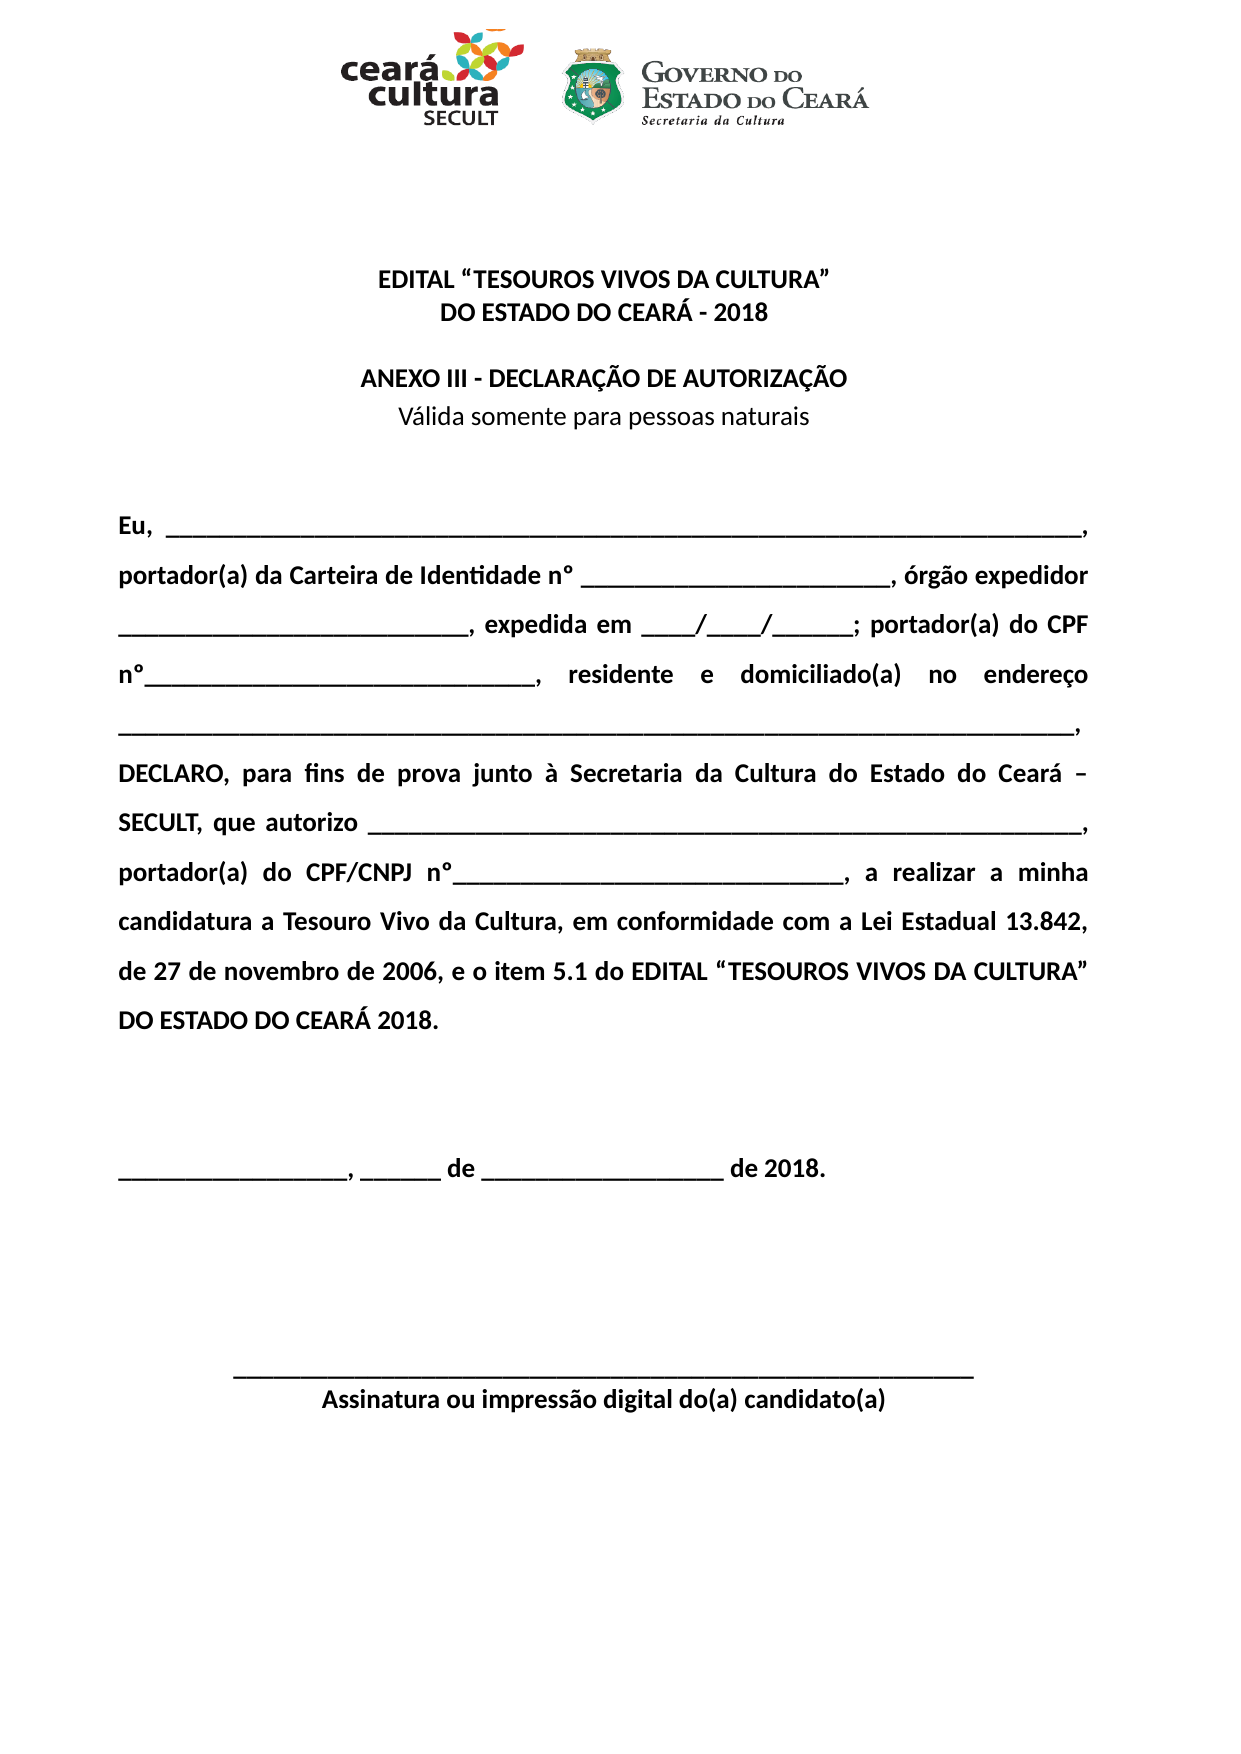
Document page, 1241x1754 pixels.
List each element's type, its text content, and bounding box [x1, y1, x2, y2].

text Válida somente para pessoas naturais [118, 399, 1090, 432]
text Assinatura ou impressão digital do(a) candidato(a) [118, 1382, 1090, 1416]
text DO ESTADO DO CEARÁ - 2018 [118, 296, 1090, 328]
picture [320, 29, 889, 151]
text ANEXO III - DECLARAÇÃO DE AUTORIZAÇÃO [118, 362, 1090, 394]
text Eu, ____________________________________________________________________, portador(a) da Carteira de Identidade nº _______________________, órgão expedidor __________________________, expedida em ____/____/______; portador(a) do CPF nº_____________________________, residente e domiciliado(a) no endereço _______________________________________________________________________, DECLARO, para fins de prova junto à Secretaria da Cultura do Estado do Ceará – SECULT, que autorizo _____________________________________________________, portador(a) do CPF/CNPJ nº_____________________________, a realizar a minha candidatura a Tesouro Vivo da Cultura, em conformidade com a Lei Estadual 13.842, de 27 de novembro de 2006, e o item 5.1 do EDITAL “TESOUROS VIVOS DA CULTURA” DO ESTADO DO CEARÁ 2018. [118, 508, 1090, 1036]
text _______________________________________________________ [118, 1349, 1090, 1382]
text EDITAL “TESOUROS VIVOS DA CULTURA” [118, 262, 1090, 296]
text _________________, ______ de __________________ de 2018. [118, 1152, 1090, 1184]
